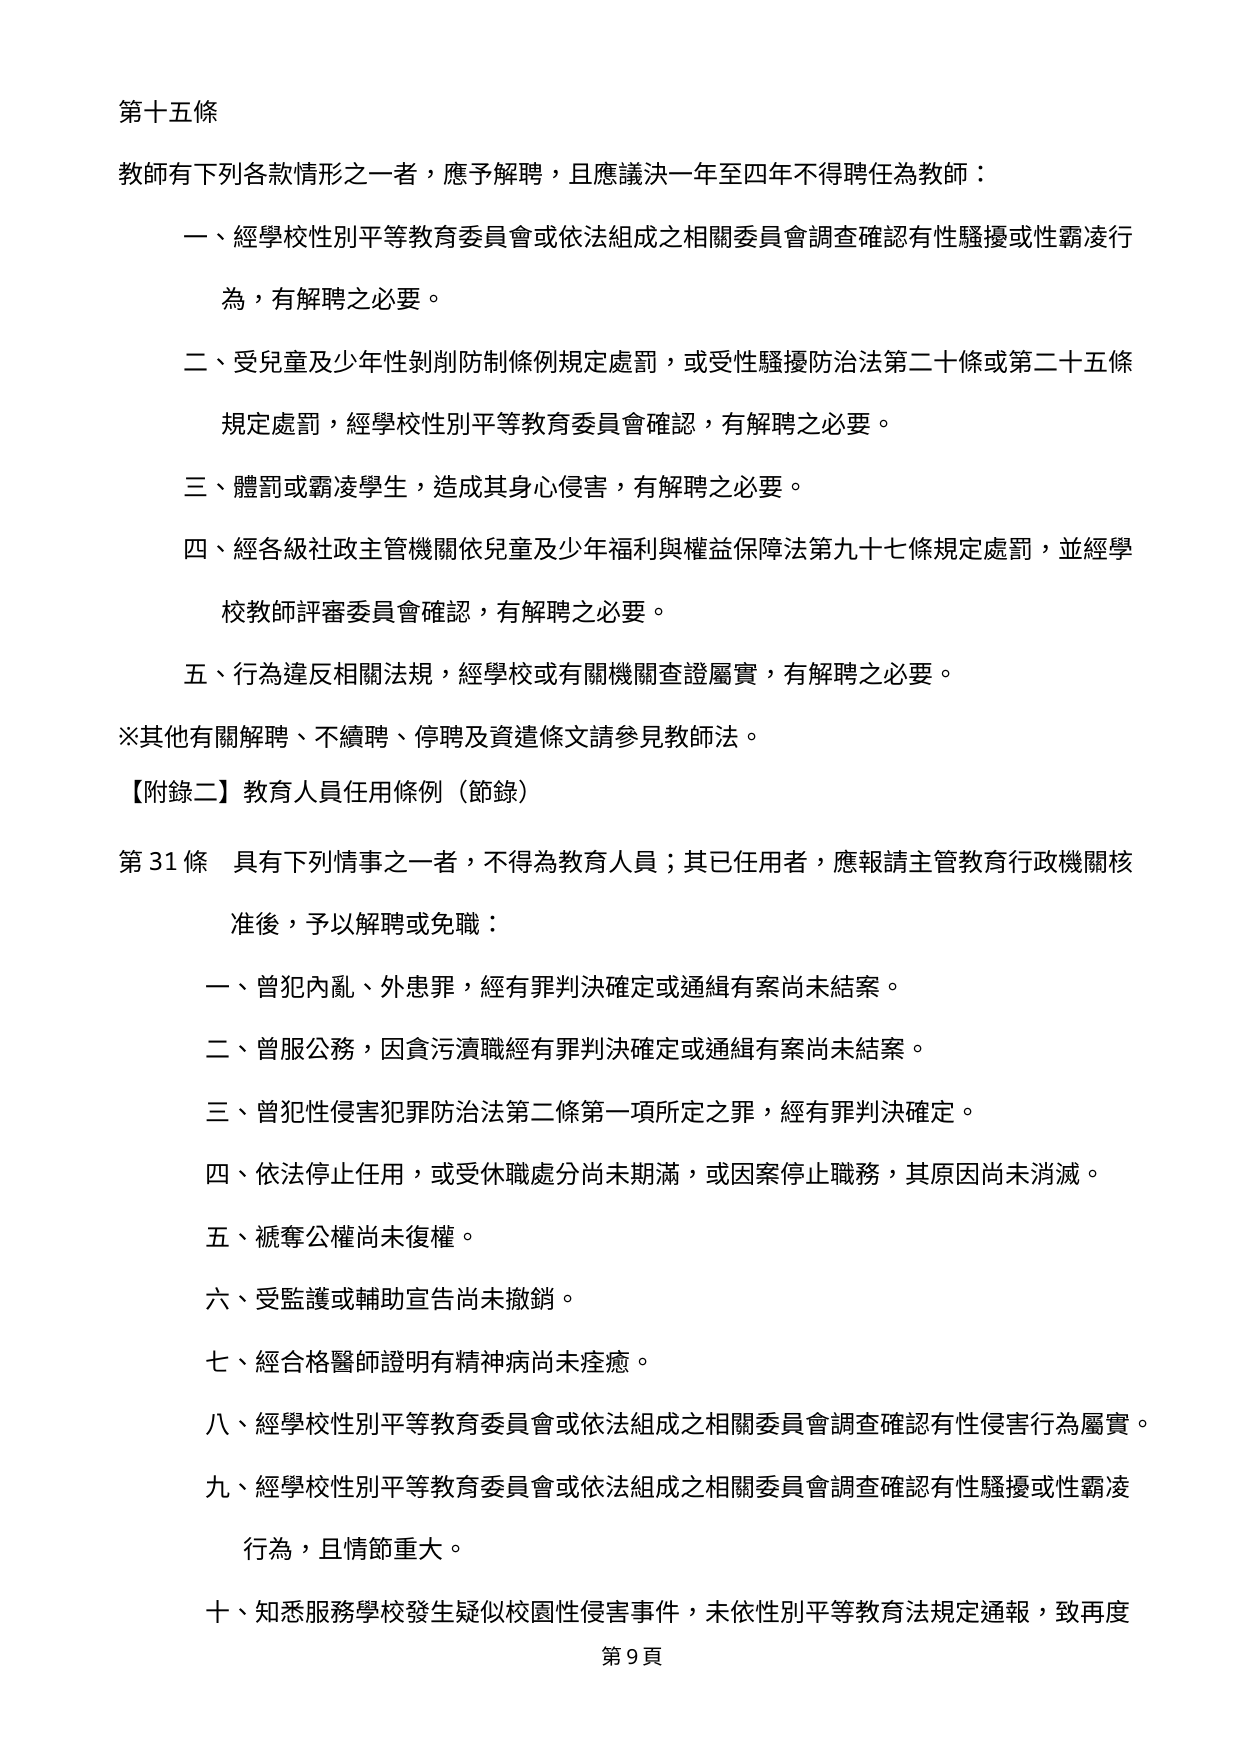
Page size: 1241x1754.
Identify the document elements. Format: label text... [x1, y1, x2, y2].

text 第十五條 [118, 68, 1146, 131]
text 四、依法停止任用，或受休職處分尚未期滿，或因案停止職務，其原因尚未消滅。 [118, 1131, 1146, 1193]
text 三、體罰或霸凌學生，造成其身心侵害，有解聘之必要。 [118, 443, 1146, 506]
text 一、曾犯內亂、外患罪，經有罪判決確定或通緝有案尚未結案。 [118, 943, 1146, 1006]
text 一、經學校性別平等教育委員會或依法組成之相關委員會調查確認有性騷擾或性霸凌行為，有解聘之必要。 [118, 193, 1146, 318]
text 七、經合格醫師證明有精神病尚未痊癒。 [118, 1318, 1146, 1381]
text 五、行為違反相關法規，經學校或有關機關查證屬實，有解聘之必要。 [118, 631, 1146, 693]
text 四、經各級社政主管機關依兒童及少年福利與權益保障法第九十七條規定處罰，並經學校教師評審委員會確認，有解聘之必要。 [118, 506, 1146, 631]
text 六、受監護或輔助宣告尚未撤銷。 [118, 1256, 1146, 1318]
text ※其他有關解聘、不續聘、停聘及資遣條文請參見教師法。 [118, 693, 1146, 756]
text 教師有下列各款情形之一者，應予解聘，且應議決一年至四年不得聘任為教師： [118, 131, 1146, 193]
text 八、經學校性別平等教育委員會或依法組成之相關委員會調查確認有性侵害行為屬實。 [206, 1381, 1146, 1443]
text 十、知悉服務學校發生疑似校園性侵害事件，未依性別平等教育法規定通報，致再度 [131, 1568, 1146, 1631]
text 二、受兒童及少年性剝削防制條例規定處罰，或受性騷擾防治法第二十條或第二十五條規定處罰，經學校性別平等教育委員會確認，有解聘之必要。 [118, 318, 1146, 443]
text 五、褫奪公權尚未復權。 [118, 1193, 1146, 1256]
text 九、經學校性別平等教育委員會或依法組成之相關委員會調查確認有性騷擾或性霸凌行為，且情節重大。 [206, 1443, 1146, 1568]
text 二、曾服公務，因貪污瀆職經有罪判決確定或通緝有案尚未結案。 [118, 1006, 1146, 1068]
text 三、曾犯性侵害犯罪防治法第二條第一項所定之罪，經有罪判決確定。 [118, 1068, 1146, 1131]
text 【附錄二】教育人員任用條例（節錄） [118, 768, 1146, 810]
text 第31條 具有下列情事之一者，不得為教育人員；其已任用者，應報請主管教育行政機關核准後，予以解聘或免職： [118, 818, 1146, 943]
